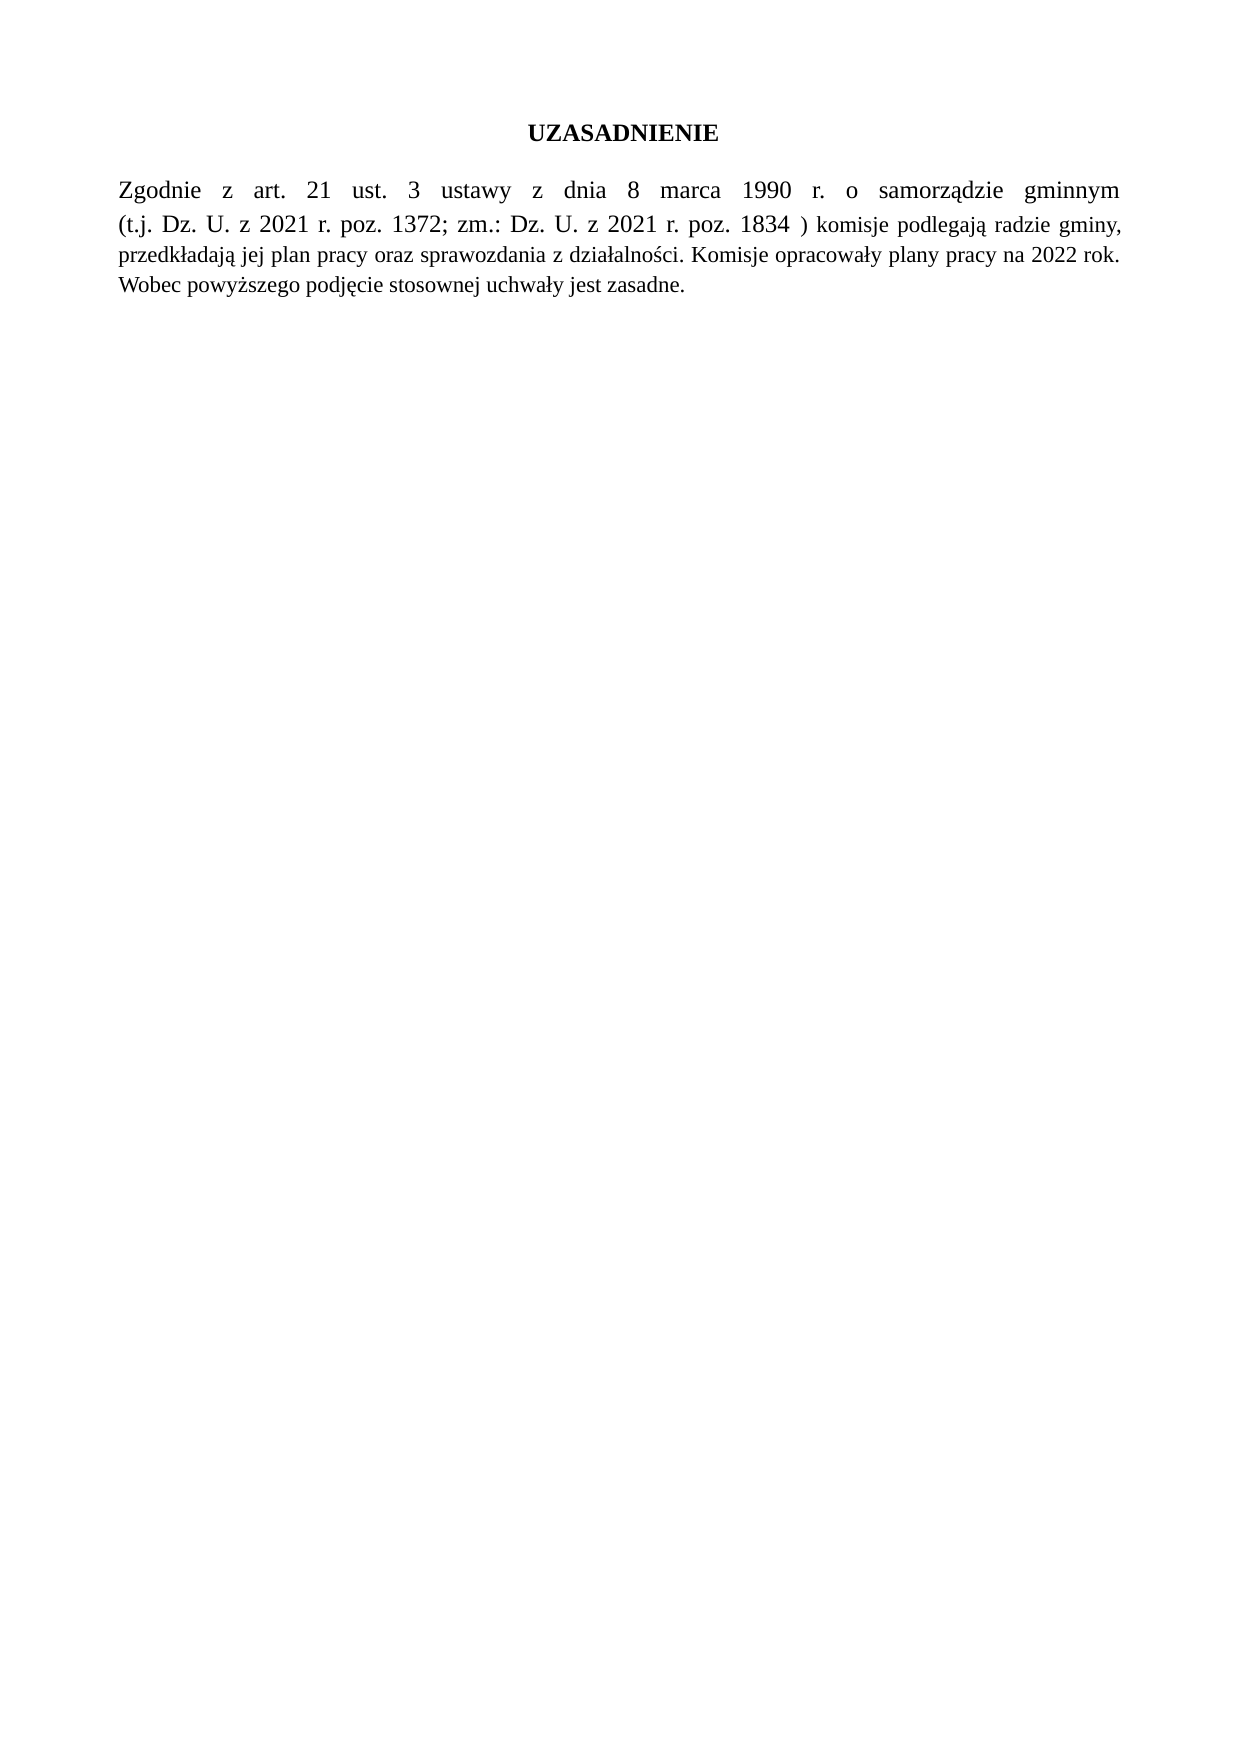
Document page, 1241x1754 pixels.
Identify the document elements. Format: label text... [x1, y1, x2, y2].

text UZASADNIENIE [118, 118, 1122, 147]
text Zgodnie z art. 21 ust. 3 ustawy z dnia 8 marca 1990 r. o samorządzie gminnym (t.j. Dz. U. z 2021 r. poz. 1372; zm.: Dz. U. z 2021 r. poz. 1834 ) komisje podlegają radzie gminy, przedkładają jej plan pracy oraz sprawozdania z działalności. Komisje opracowały plany pracy na 2022 rok. Wobec powyższego podjęcie stosownej uchwały jest zasadne. [118, 176, 1122, 298]
